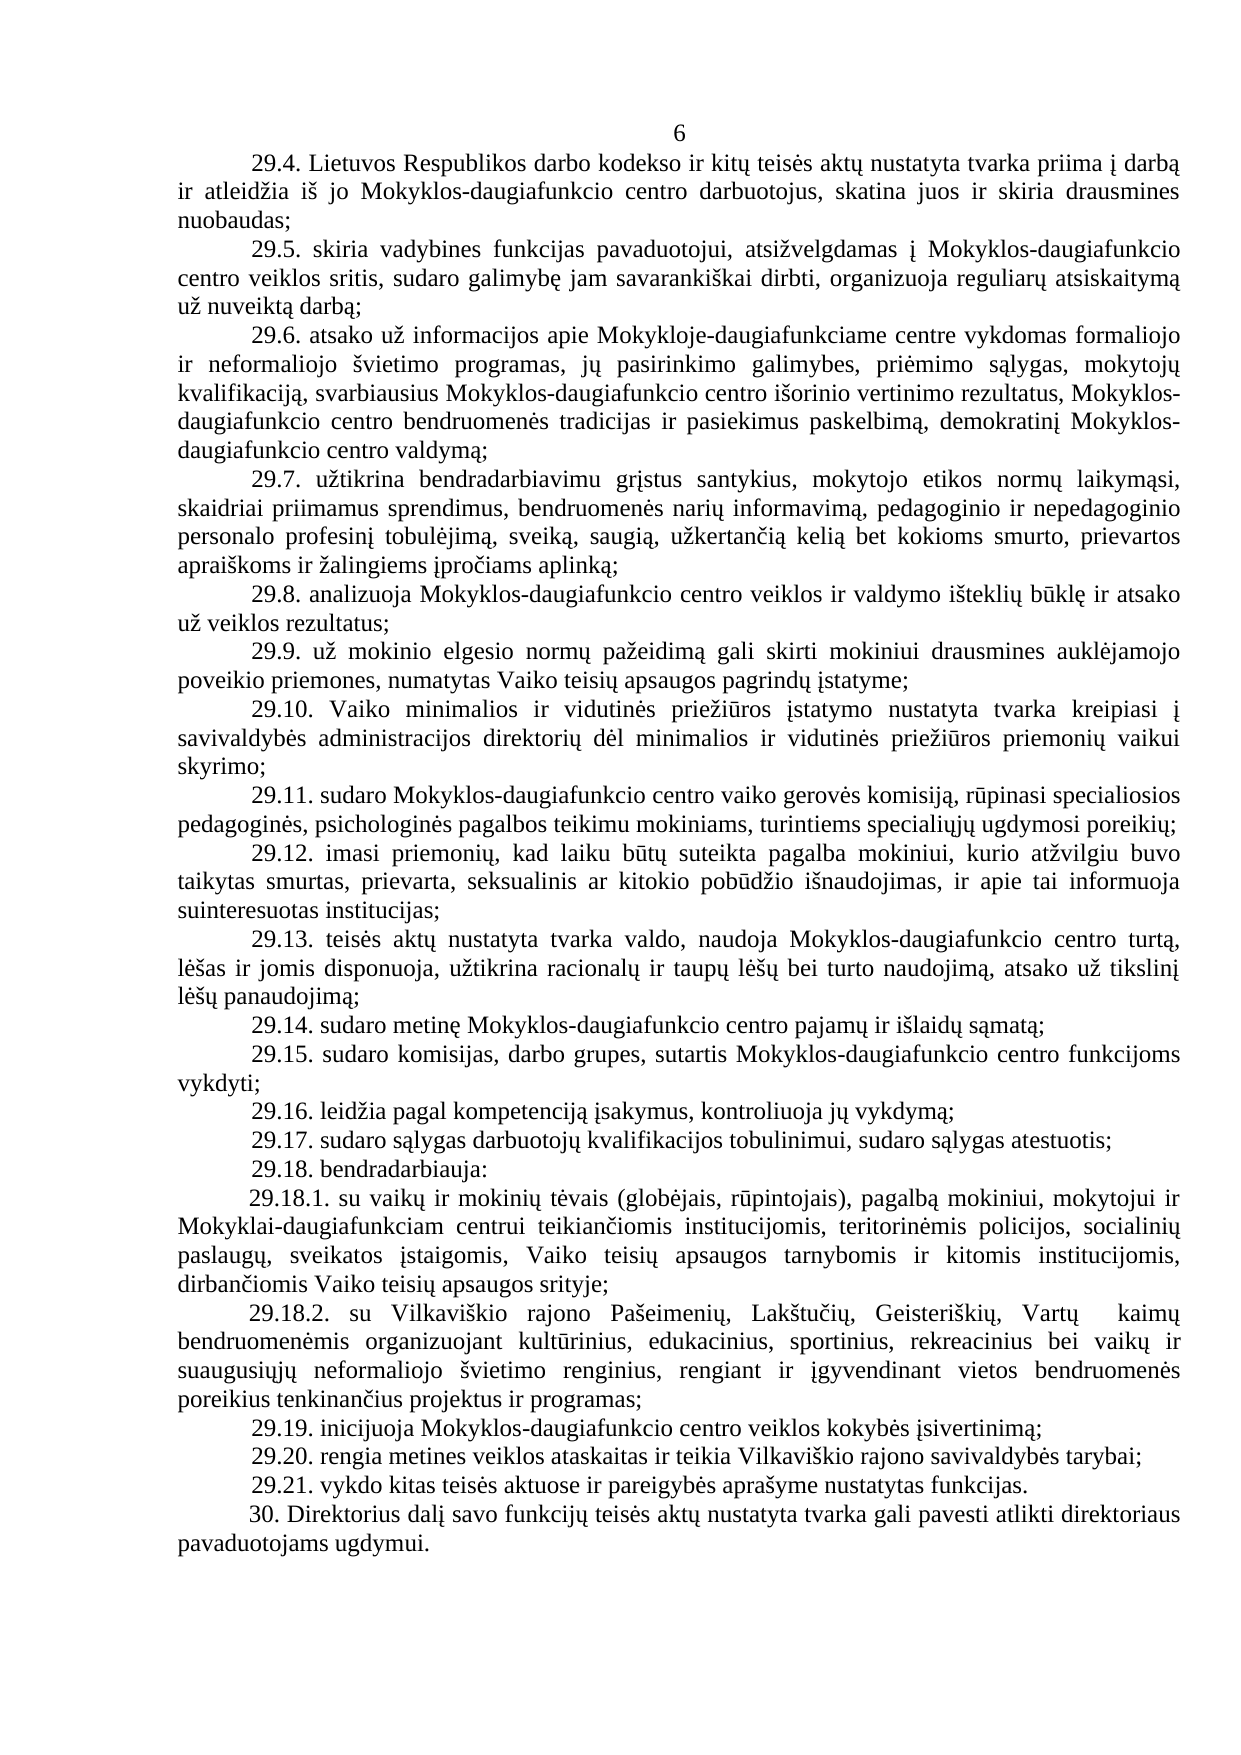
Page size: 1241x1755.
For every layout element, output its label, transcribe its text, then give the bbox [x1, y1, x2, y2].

text 29.9. už mokinio elgesio normų pažeidimą gali skirti mokiniui drausmines auklėjamojo poveikio priemones, numatytas Vaiko teisių apsaugos pagrindų įstatyme; [177, 636, 1181, 694]
text 29.18.1. su vaikų ir mokinių tėvais (globėjais, rūpintojais), pagalbą mokiniui, mokytojui ir Mokyklai-daugiafunkciam centrui teikiančiomis institucijomis, teritorinėmis policijos, socialinių paslaugų, sveikatos įstaigomis, Vaiko teisių apsaugos tarnybomis ir kitomis institucijomis, dirbančiomis Vaiko teisių apsaugos srityje; [177, 1183, 1181, 1298]
text 29.16. leidžia pagal kompetenciją įsakymus, kontroliuoja jų vykdymą; [177, 1096, 1181, 1125]
text 29.20. rengia metines veiklos ataskaitas ir teikia Vilkaviškio rajono savivaldybės tarybai; [177, 1441, 1181, 1470]
text 29.19. inicijuoja Mokyklos-daugiafunkcio centro veiklos kokybės įsivertinimą; [177, 1413, 1181, 1441]
text 29.5. skiria vadybines funkcijas pavaduotojui, atsižvelgdamas į Mokyklos-daugiafunkcio centro veiklos sritis, sudaro galimybę jam savarankiškai dirbti, organizuoja reguliarų atsiskaitymą už nuveiktą darbą; [177, 234, 1181, 320]
text 29.17. sudaro sąlygas darbuotojų kvalifikacijos tobulinimui, sudaro sąlygas atestuotis; [177, 1125, 1181, 1154]
text 29.15. sudaro komisijas, darbo grupes, sutartis Mokyklos-daugiafunkcio centro funkcijoms vykdyti; [177, 1039, 1181, 1096]
text 29.13. teisės aktų nustatyta tvarka valdo, naudoja Mokyklos-daugiafunkcio centro turtą, lėšas ir jomis disponuoja, užtikrina racionalų ir taupų lėšų bei turto naudojimą, atsako už tikslinį lėšų panaudojimą; [177, 924, 1181, 1010]
text 29.7. užtikrina bendradarbiavimu grįstus santykius, mokytojo etikos normų laikymąsi, skaidriai priimamus sprendimus, bendruomenės narių informavimą, pedagoginio ir nepedagoginio personalo profesinį tobulėjimą, sveiką, saugią, užkertančią kelią bet kokioms smurto, prievartos apraiškoms ir žalingiems įpročiams aplinką; [177, 464, 1181, 579]
text 30. Direktorius dalį savo funkcijų teisės aktų nustatyta tvarka gali pavesti atlikti direktoriaus pavaduotojams ugdymui. [177, 1499, 1181, 1556]
text 29.18.2. su Vilkaviškio rajono Pašeimenių, Lakštučių, Geisteriškių, Vartų kaimų bendruomenėmis organizuojant kultūrinius, edukacinius, sportinius, rekreacinius bei vaikų ir suaugusiųjų neformaliojo švietimo renginius, rengiant ir įgyvendinant vietos bendruomenės poreikius tenkinančius projektus ir programas; [177, 1298, 1181, 1413]
text 29.10. Vaiko minimalios ir vidutinės priežiūros įstatymo nustatyta tvarka kreipiasi į savivaldybės administracijos direktorių dėl minimalios ir vidutinės priežiūros priemonių vaikui skyrimo; [177, 694, 1181, 780]
text 29.8. analizuoja Mokyklos-daugiafunkcio centro veiklos ir valdymo išteklių būklę ir atsako už veiklos rezultatus; [177, 579, 1181, 636]
text 29.12. imasi priemonių, kad laiku būtų suteikta pagalba mokiniui, kurio atžvilgiu buvo taikytas smurtas, prievarta, seksualinis ar kitokio pobūdžio išnaudojimas, ir apie tai informuoja suinteresuotas institucijas; [177, 838, 1181, 924]
text 29.14. sudaro metinę Mokyklos-daugiafunkcio centro pajamų ir išlaidų sąmatą; [177, 1010, 1181, 1039]
text 29.6. atsako už informacijos apie Mokykloje-daugiafunkciame centre vykdomas formaliojo ir neformaliojo švietimo programas, jų pasirinkimo galimybes, priėmimo sąlygas, mokytojų kvalifikaciją, svarbiausius Mokyklos-daugiafunkcio centro išorinio vertinimo rezultatus, Mokyklos-daugiafunkcio centro bendruomenės tradicijas ir pasiekimus paskelbimą, demokratinį Mokyklos-daugiafunkcio centro valdymą; [177, 320, 1181, 464]
text 29.18. bendradarbiauja: [177, 1154, 1181, 1183]
text 29.4. Lietuvos Respublikos darbo kodekso ir kitų teisės aktų nustatyta tvarka priima į darbą ir atleidžia iš jo Mokyklos-daugiafunkcio centro darbuotojus, skatina juos ir skiria drausmines nuobaudas; [177, 148, 1181, 234]
text 29.11. sudaro Mokyklos-daugiafunkcio centro vaiko gerovės komisiją, rūpinasi specialiosios pedagoginės, psichologinės pagalbos teikimu mokiniams, turintiems specialiųjų ugdymosi poreikių; [177, 780, 1181, 838]
text 29.21. vykdo kitas teisės aktuose ir pareigybės aprašyme nustatytas funkcijas. [177, 1470, 1181, 1499]
